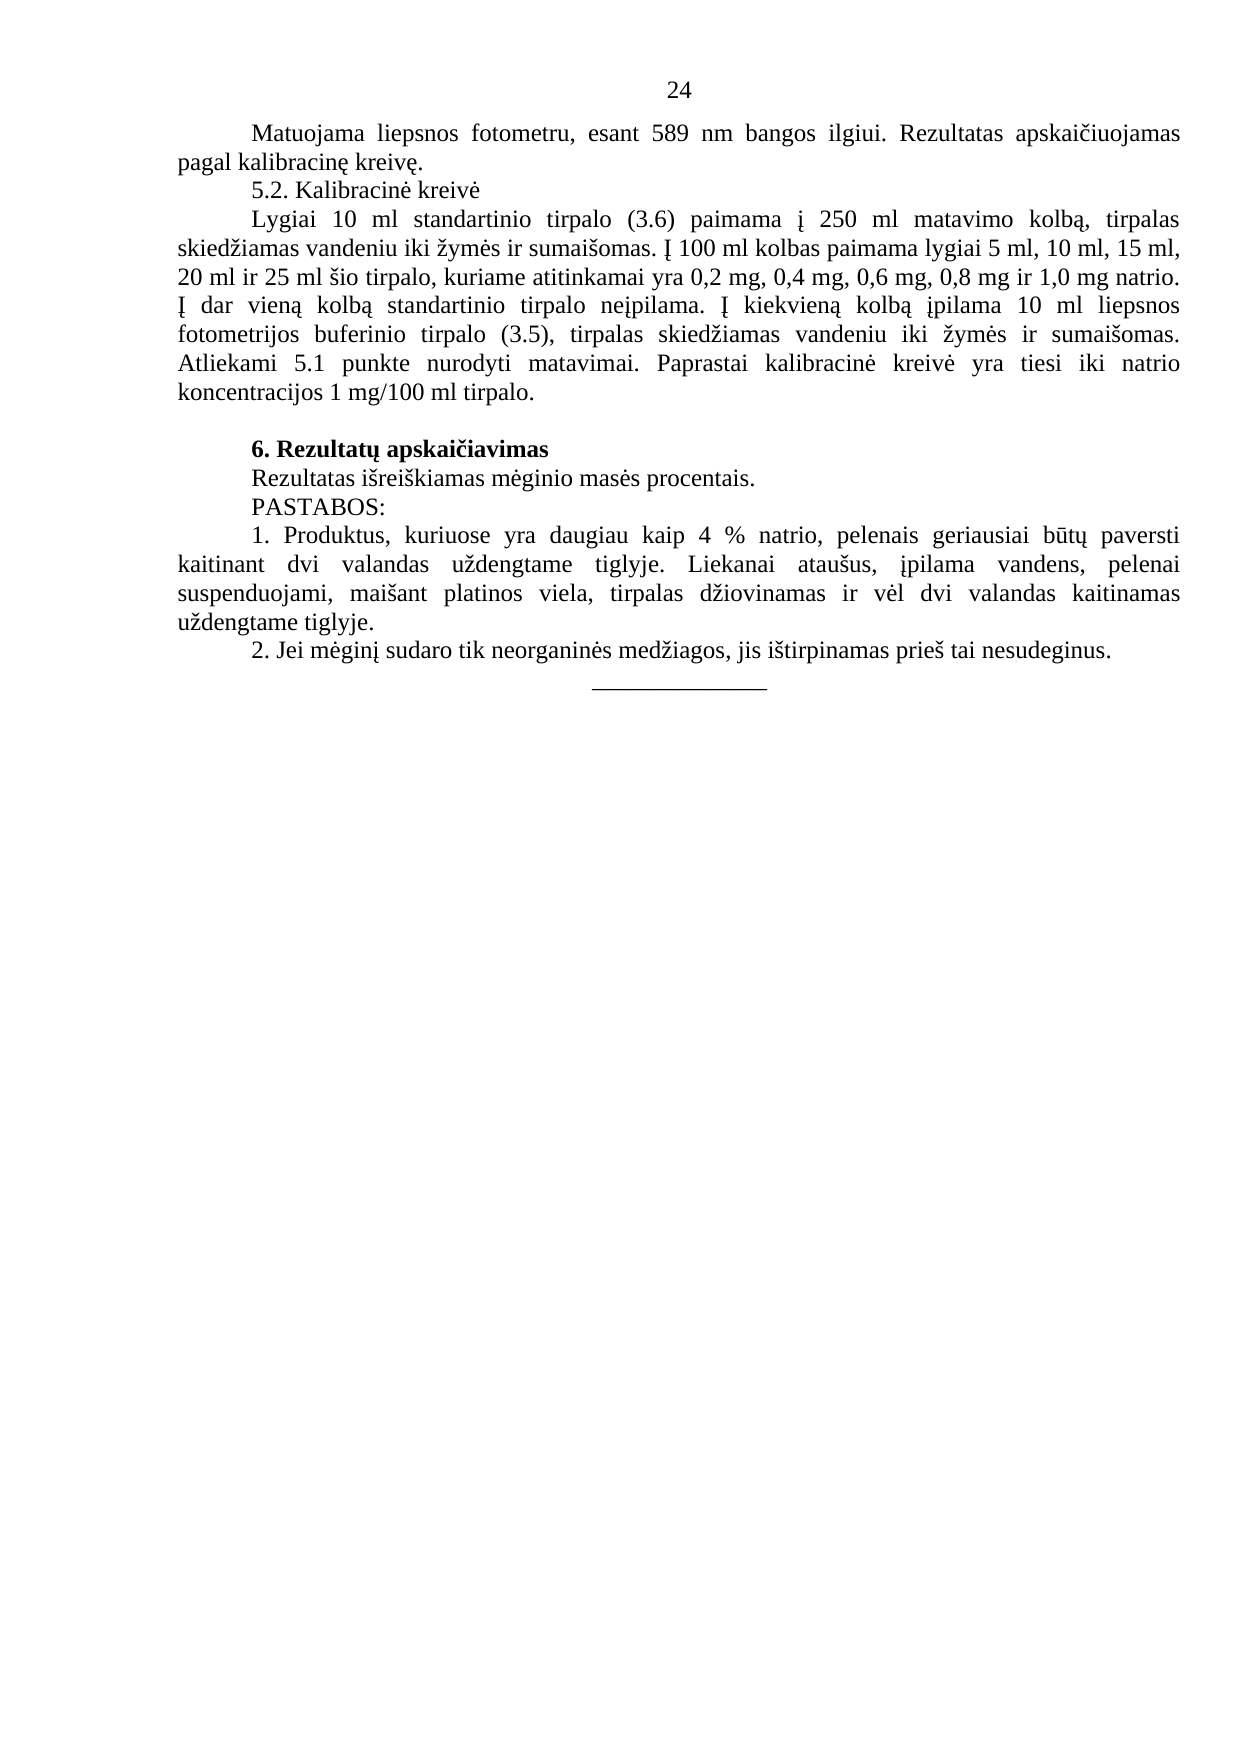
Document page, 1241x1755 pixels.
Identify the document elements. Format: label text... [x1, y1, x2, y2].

text Rezultatas išreiškiamas mėginio masės procentais. [177, 463, 1181, 492]
text 6. Rezultatų apskaičiavimas [177, 434, 1181, 463]
text Lygiai 10 ml standartinio tirpalo (3.6) paimama į 250 ml matavimo kolbą, tirpalas skiedžiamas vandeniu iki žymės ir sumaišomas. Į 100 ml kolbas paimama lygiai 5 ml, 10 ml, 15 ml, 20 ml ir 25 ml šio tirpalo, kuriame atitinkamai yra 0,2 mg, 0,4 mg, 0,6 mg, 0,8 mg ir 1,0 mg natrio. Į dar vieną kolbą standartinio tirpalo neįpilama. Į kiekvieną kolbą įpilama 10 ml liepsnos fotometrijos buferinio tirpalo (3.5), tirpalas skiedžiamas vandeniu iki žymės ir sumaišomas. Atliekami 5.1 punkte nurodyti matavimai. Paprastai kalibracinė kreivė yra tiesi iki natrio koncentracijos 1 mg/100 ml tirpalo. [177, 204, 1181, 406]
text 1. Produktus, kuriuose yra daugiau kaip 4 % natrio, pelenais geriausiai būtų paversti kaitinant dvi valandas uždengtame tiglyje. Liekanai ataušus, įpilama vandens, pelenai suspenduojami, maišant platinos viela, tirpalas džiovinamas ir vėl dvi valandas kaitinamas uždengtame tiglyje. [177, 521, 1181, 636]
text 2. Jei mėginį sudaro tik neorganinės medžiagos, jis ištirpinamas prieš tai nesudeginus. [177, 636, 1181, 664]
text 5.2. Kalibracinė kreivė [177, 176, 1181, 204]
text PASTABOS: [177, 492, 1181, 521]
text ______________ [177, 664, 1181, 693]
text Matuojama liepsnos fotometru, esant 589 nm bangos ilgiui. Rezultatas apskaičiuojamas pagal kalibracinę kreivę. [177, 118, 1181, 176]
